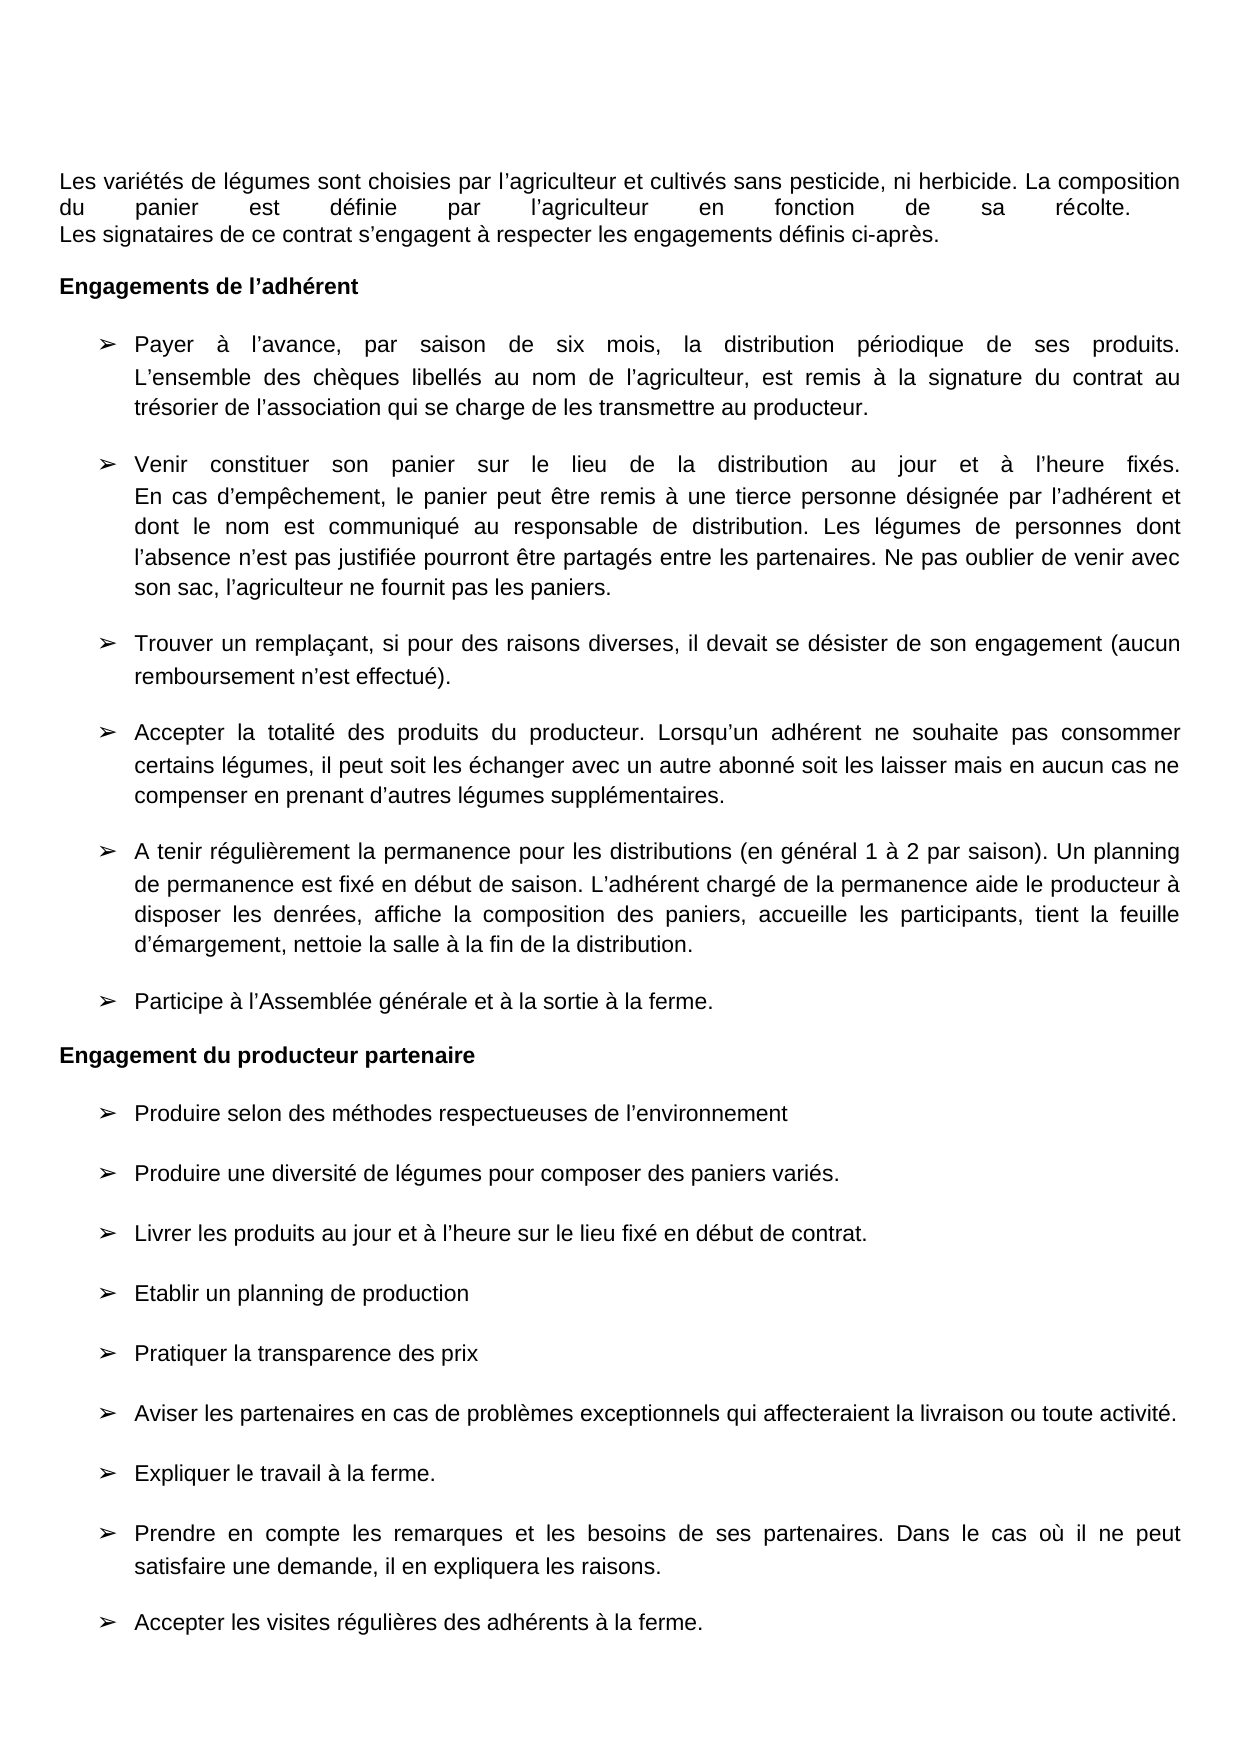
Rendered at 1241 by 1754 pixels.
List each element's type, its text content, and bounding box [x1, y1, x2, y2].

list Etablir un planning de production [97, 1275, 1181, 1309]
list Trouver un remplaçant, si pour des raisons diverses, il devait se désister de son engagement (aucun remboursement n’est effectué). [97, 625, 1181, 689]
list Accepter la totalité des produits du producteur. Lorsqu’un adhérent ne souhaite pas consommer certains légumes, il peut soit les échanger avec un autre abonné soit les laisser mais en aucun cas ne compenser en prenant d’autres légumes supplémentaires. [97, 714, 1181, 808]
text Engagements de l’adhérent [59, 273, 1181, 300]
list Livrer les produits au jour et à l’heure sur le lieu fixé en début de contrat. [97, 1215, 1181, 1249]
text Les variétés de légumes sont choisies par l’agriculteur et cultivés sans pesticide, ni herbicide. La composition du panier est définie par l’agriculteur en fonction de sa récolte. Les signataires de ce contrat s’engagent à respecter les engagements définis ci-après. [59, 168, 1181, 247]
text Engagement du producteur partenaire [59, 1042, 1181, 1069]
list Accepter les visites régulières des adhérents à la ferme. [97, 1604, 1181, 1638]
list Produire une diversité de légumes pour composer des paniers variés. [97, 1155, 1181, 1189]
list Aviser les partenaires en cas de problèmes exceptionnels qui affecteraient la livraison ou toute activité. [97, 1395, 1181, 1429]
list Pratiquer la transparence des prix [97, 1335, 1181, 1369]
list Produire selon des méthodes respectueuses de l’environnement [97, 1095, 1181, 1129]
list A tenir régulièrement la permanence pour les distributions (en général 1 à 2 par saison). Un planning de permanence est fixé en début de saison. L’adhérent chargé de la permanence aide le producteur à disposer les denrées, affiche la composition des paniers, accueille les participants, tient la feuille d’émargement, nettoie la salle à la fin de la distribution. [97, 833, 1181, 958]
list Participe à l’Assemblée générale et à la sortie à la ferme. [97, 982, 1181, 1016]
list Expliquer le travail à la ferme. [97, 1455, 1181, 1489]
list Prendre en compte les remarques et les besoins de ses partenaires. Dans le cas où il ne peut satisfaire une demande, il en expliquera les raisons. [97, 1515, 1181, 1579]
list Venir constituer son panier sur le lieu de la distribution au jour et à l’heure fixés. En cas d’empêchement, le panier peut être remis à une tierce personne désignée par l’adhérent et dont le nom est communiqué au responsable de distribution. Les légumes de personnes dont l’absence n’est pas justifiée pourront être partagés entre les partenaires. Ne pas oublier de venir avec son sac, l’agriculteur ne fournit pas les paniers. [97, 445, 1181, 600]
list Payer à l’avance, par saison de six mois, la distribution périodique de ses produits. L’ensemble des chèques libellés au nom de l’agriculteur, est remis à la signature du contrat au trésorier de l’association qui se charge de les transmettre au producteur. [97, 326, 1181, 421]
